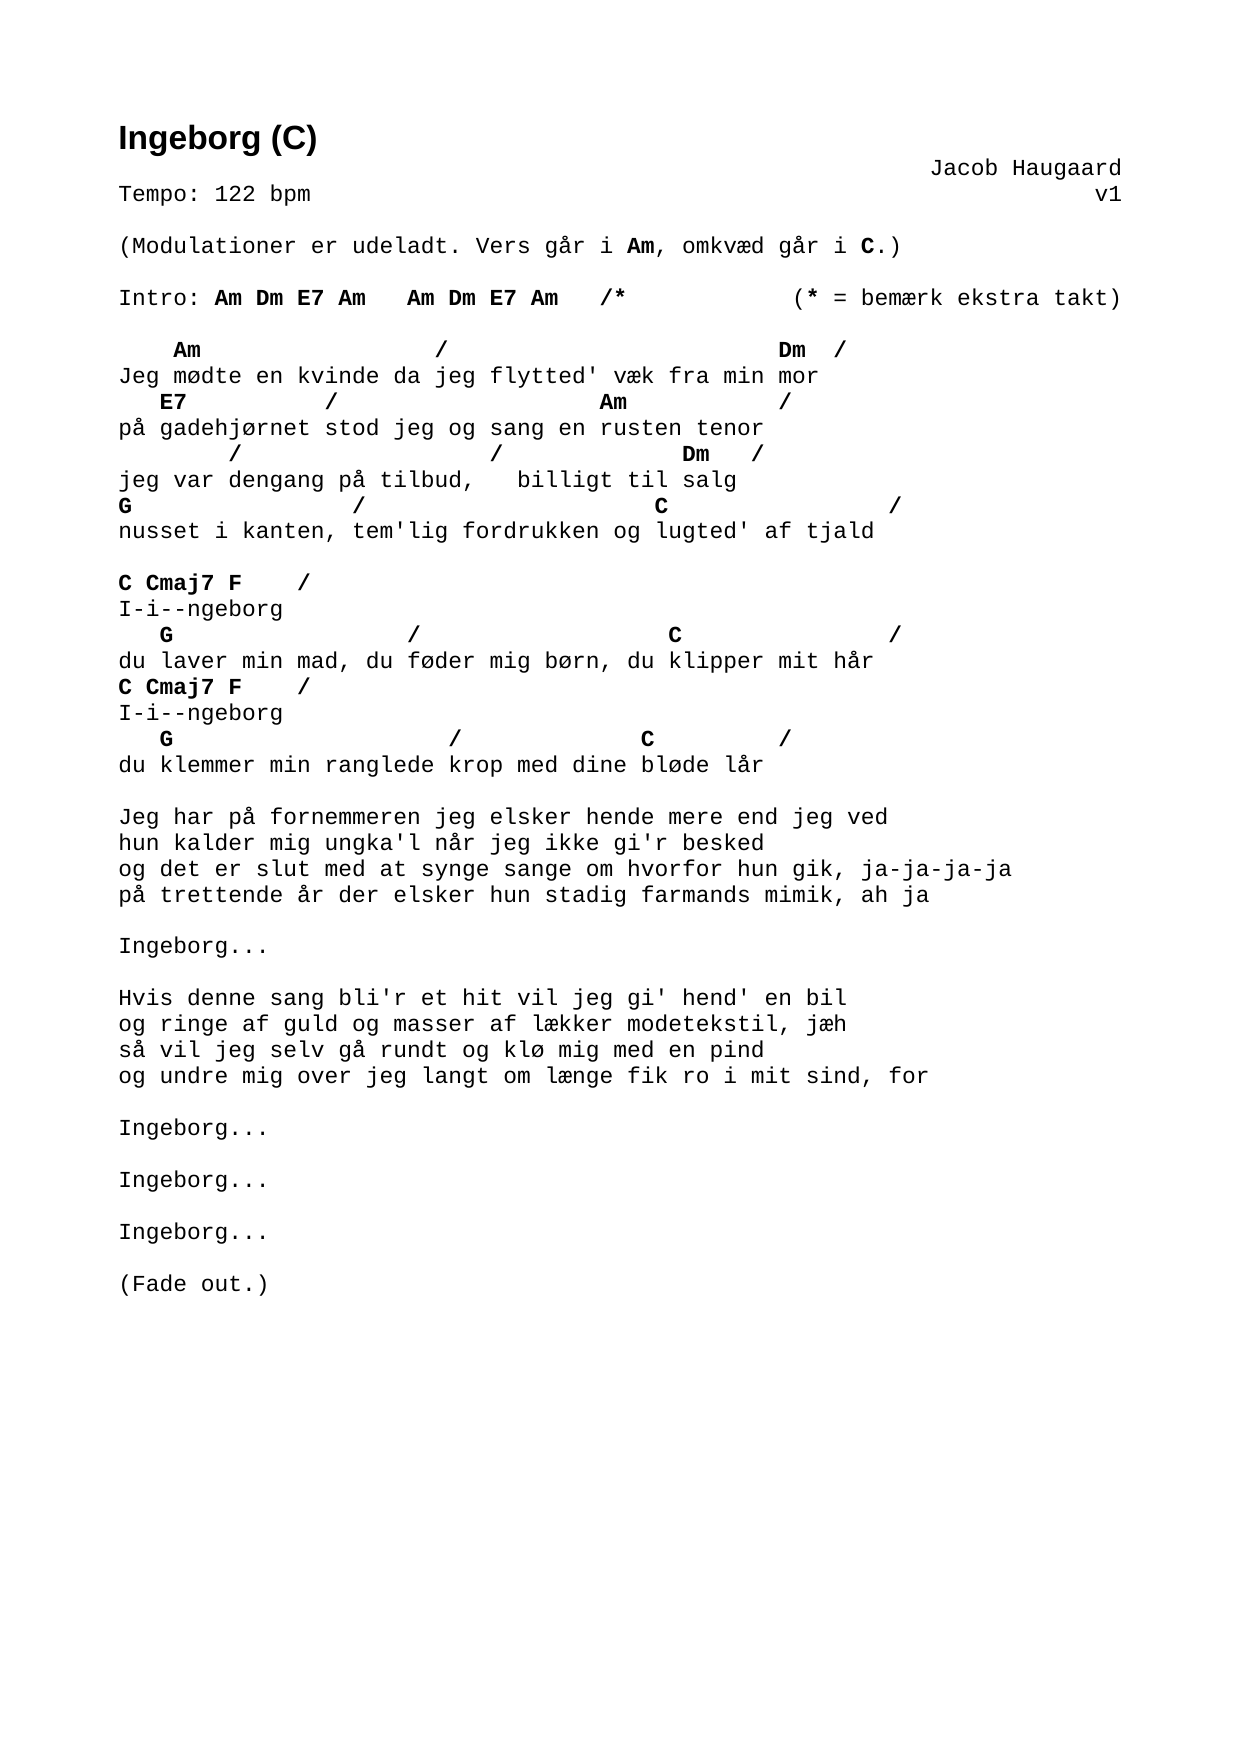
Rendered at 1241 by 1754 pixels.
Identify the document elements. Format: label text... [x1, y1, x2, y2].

text C Cmaj7 F / [118, 676, 1122, 701]
subtitle Ingeborg (C) [118, 118, 1122, 157]
text og det er slut med at synge sange om hvorfor hun gik, ja-ja-ja-ja [118, 857, 1122, 883]
text nusset i kanten, tem'lig fordrukken og lugted' af tjald [118, 520, 1122, 546]
text I-i--ngeborg [118, 701, 1122, 727]
text Intro: Am Dm E7 Am Am Dm E7 Am /* (* = bemærk ekstra takt) [118, 286, 1122, 312]
text G / C / [118, 727, 1122, 753]
text (Fade out.) [118, 1272, 1122, 1298]
text og undre mig over jeg langt om længe fik ro i mit sind, for [118, 1064, 1122, 1091]
text Hvis denne sang bli'r et hit vil jeg gi' hend' en bil [118, 987, 1122, 1013]
text Ingeborg... [118, 1116, 1122, 1142]
text så vil jeg selv gå rundt og klø mig med en pind [118, 1039, 1122, 1064]
text Am / Dm / [118, 338, 1122, 364]
text på gadehjørnet stod jeg og sang en rusten tenor [118, 416, 1122, 442]
text Jeg har på fornemmeren jeg elsker hende mere end jeg ved [118, 805, 1122, 831]
text og ringe af guld og masser af lækker modetekstil, jæh [118, 1013, 1122, 1039]
text Jeg mødte en kvinde da jeg flytted' væk fra min mor [118, 364, 1122, 390]
text jeg var dengang på tilbud, billigt til salg [118, 468, 1122, 494]
text Tempo: 122 bpm v1 [118, 183, 1122, 209]
text E7 / Am / [118, 390, 1122, 416]
text på trettende år der elsker hun stadig farmands mimik, ah ja [118, 883, 1122, 909]
text Jacob Haugaard [118, 157, 1122, 183]
text Ingeborg... [118, 1220, 1122, 1246]
text du klemmer min ranglede krop med dine bløde lår [118, 753, 1122, 779]
text hun kalder mig ungka'l når jeg ikke gi'r besked [118, 831, 1122, 857]
text G / C / [118, 494, 1122, 520]
text Ingeborg... [118, 935, 1122, 961]
text / / Dm / [118, 442, 1122, 468]
text C Cmaj7 F / [118, 572, 1122, 598]
text (Modulationer er udeladt. Vers går i Am, omkvæd går i C.) [118, 234, 1122, 261]
text du laver min mad, du føder mig børn, du klipper mit hår [118, 649, 1122, 676]
text Ingeborg... [118, 1168, 1122, 1194]
text I-i--ngeborg [118, 598, 1122, 624]
text G / C / [118, 624, 1122, 649]
